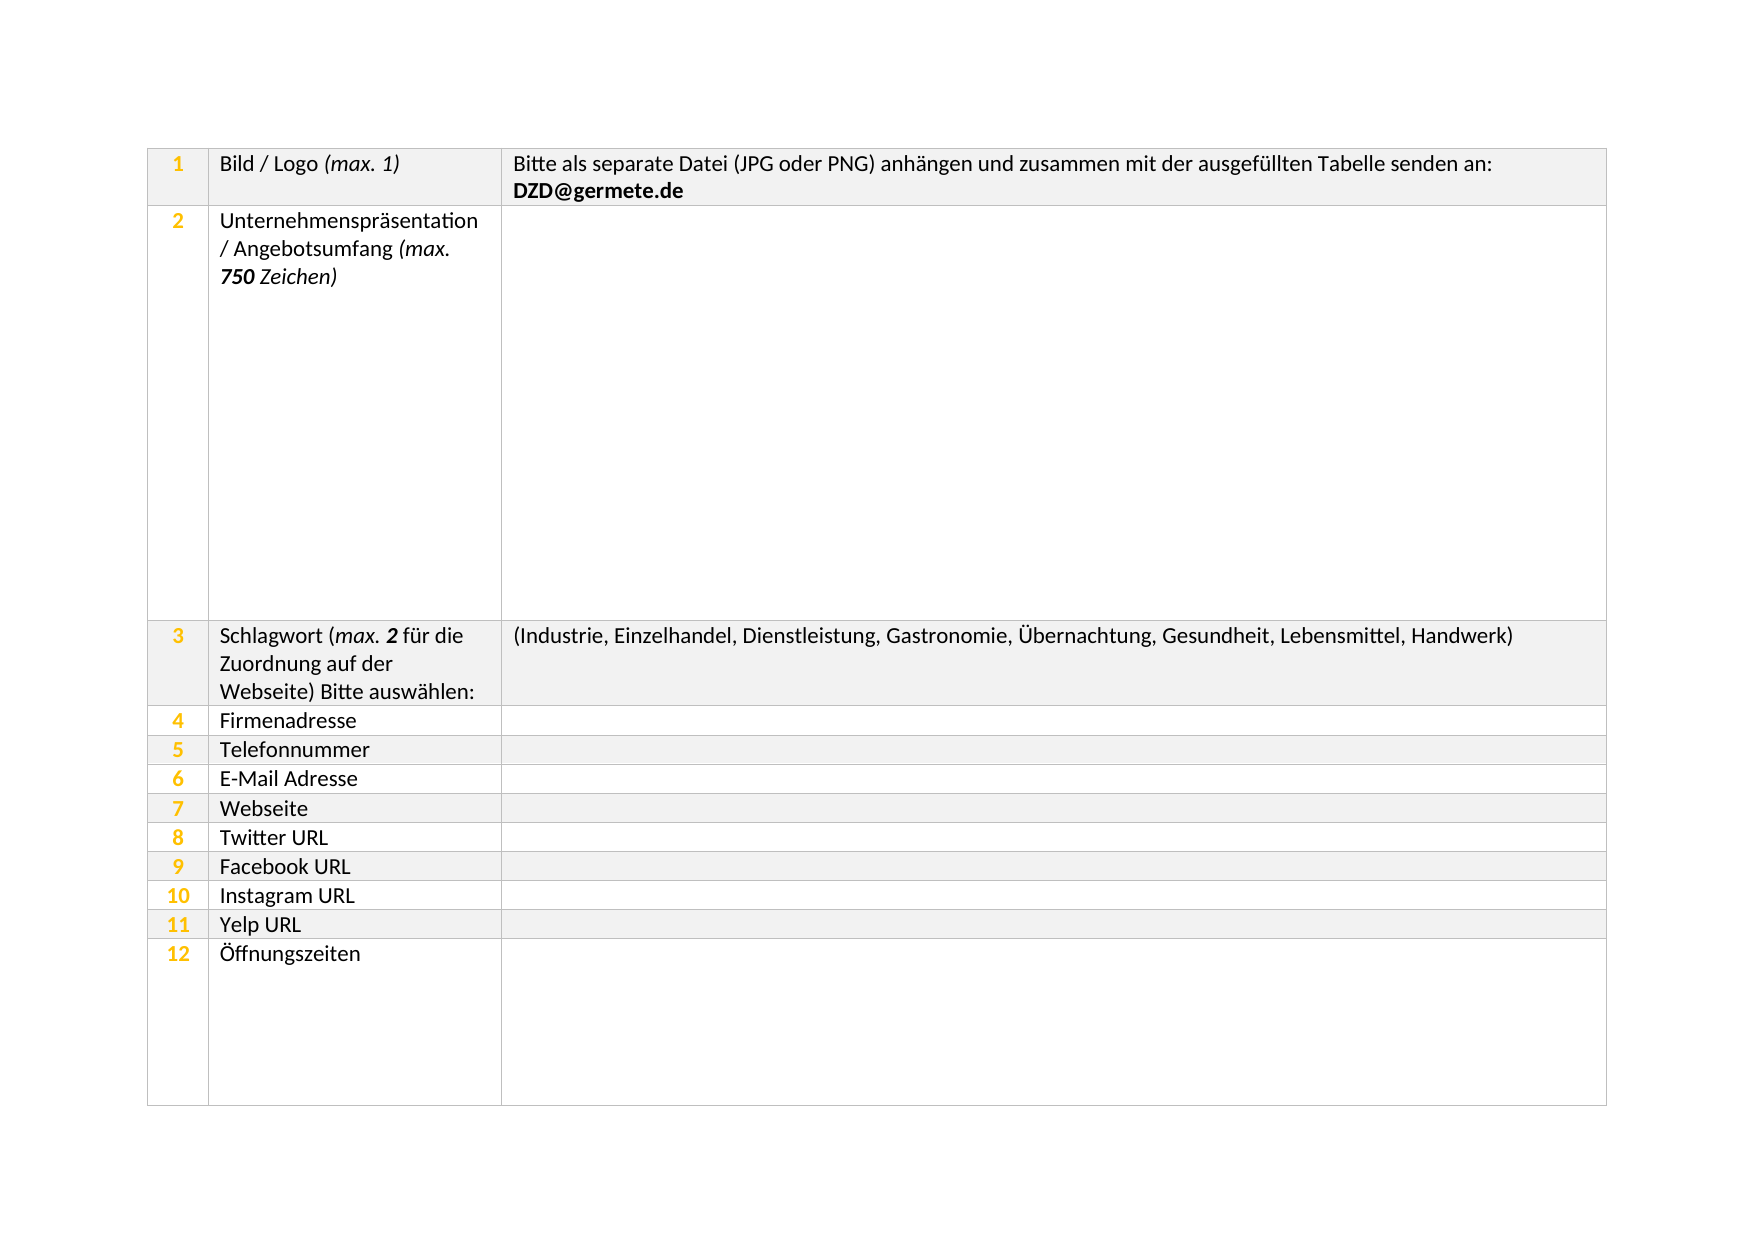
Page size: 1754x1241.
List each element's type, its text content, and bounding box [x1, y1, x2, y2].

table_cell Schlagwort (max. 2 für die Zuordnung auf der Webseite) Bitte auswählen: [209, 621, 501, 705]
table_cell Yelp URL [209, 910, 501, 938]
table_cell 10 [148, 881, 208, 909]
table_cell Unternehmenspräsentation / Angebotsumfang (max. 750 Zeichen) [209, 206, 501, 620]
table_cell 5 [148, 736, 208, 763]
table_cell Webseite [209, 794, 501, 822]
table_cell 7 [148, 794, 208, 822]
table_cell [502, 823, 1606, 851]
table_header Bild / Logo (max. 1) [209, 149, 501, 205]
table_cell Instagram URL [209, 881, 501, 909]
table_cell [502, 765, 1606, 793]
table_cell 8 [148, 823, 208, 851]
table_cell 6 [148, 765, 208, 793]
table_cell [502, 736, 1606, 763]
table_cell Twitter URL [209, 823, 501, 851]
table_cell [502, 706, 1606, 734]
table_cell [502, 939, 1606, 1105]
table_header Bitte als separate Datei (JPG oder PNG) anhängen und zusammen mit der ausgefüllten Tabelle senden an: DZD@germete.de [502, 149, 1606, 205]
table_cell 2 [148, 206, 208, 620]
table_cell Facebook URL [209, 852, 501, 880]
table_cell E-Mail Adresse [209, 765, 501, 793]
table_cell [502, 794, 1606, 822]
table_cell [502, 852, 1606, 880]
table_cell Firmenadresse [209, 706, 501, 734]
table_cell Öffnungszeiten [209, 939, 501, 1105]
table_cell 3 [148, 621, 208, 705]
table_cell 12 [148, 939, 208, 1105]
table_cell [502, 206, 1606, 620]
table_cell Telefonnummer [209, 736, 501, 763]
table_cell (Industrie, Einzelhandel, Dienstleistung, Gastronomie, Übernachtung, Gesundheit, Lebensmittel, Handwerk) [502, 621, 1606, 705]
table_cell 11 [148, 910, 208, 938]
table_cell [502, 881, 1606, 909]
table_cell 4 [148, 706, 208, 734]
table_cell 9 [148, 852, 208, 880]
table_cell [502, 910, 1606, 938]
table_header 1 [148, 149, 208, 205]
